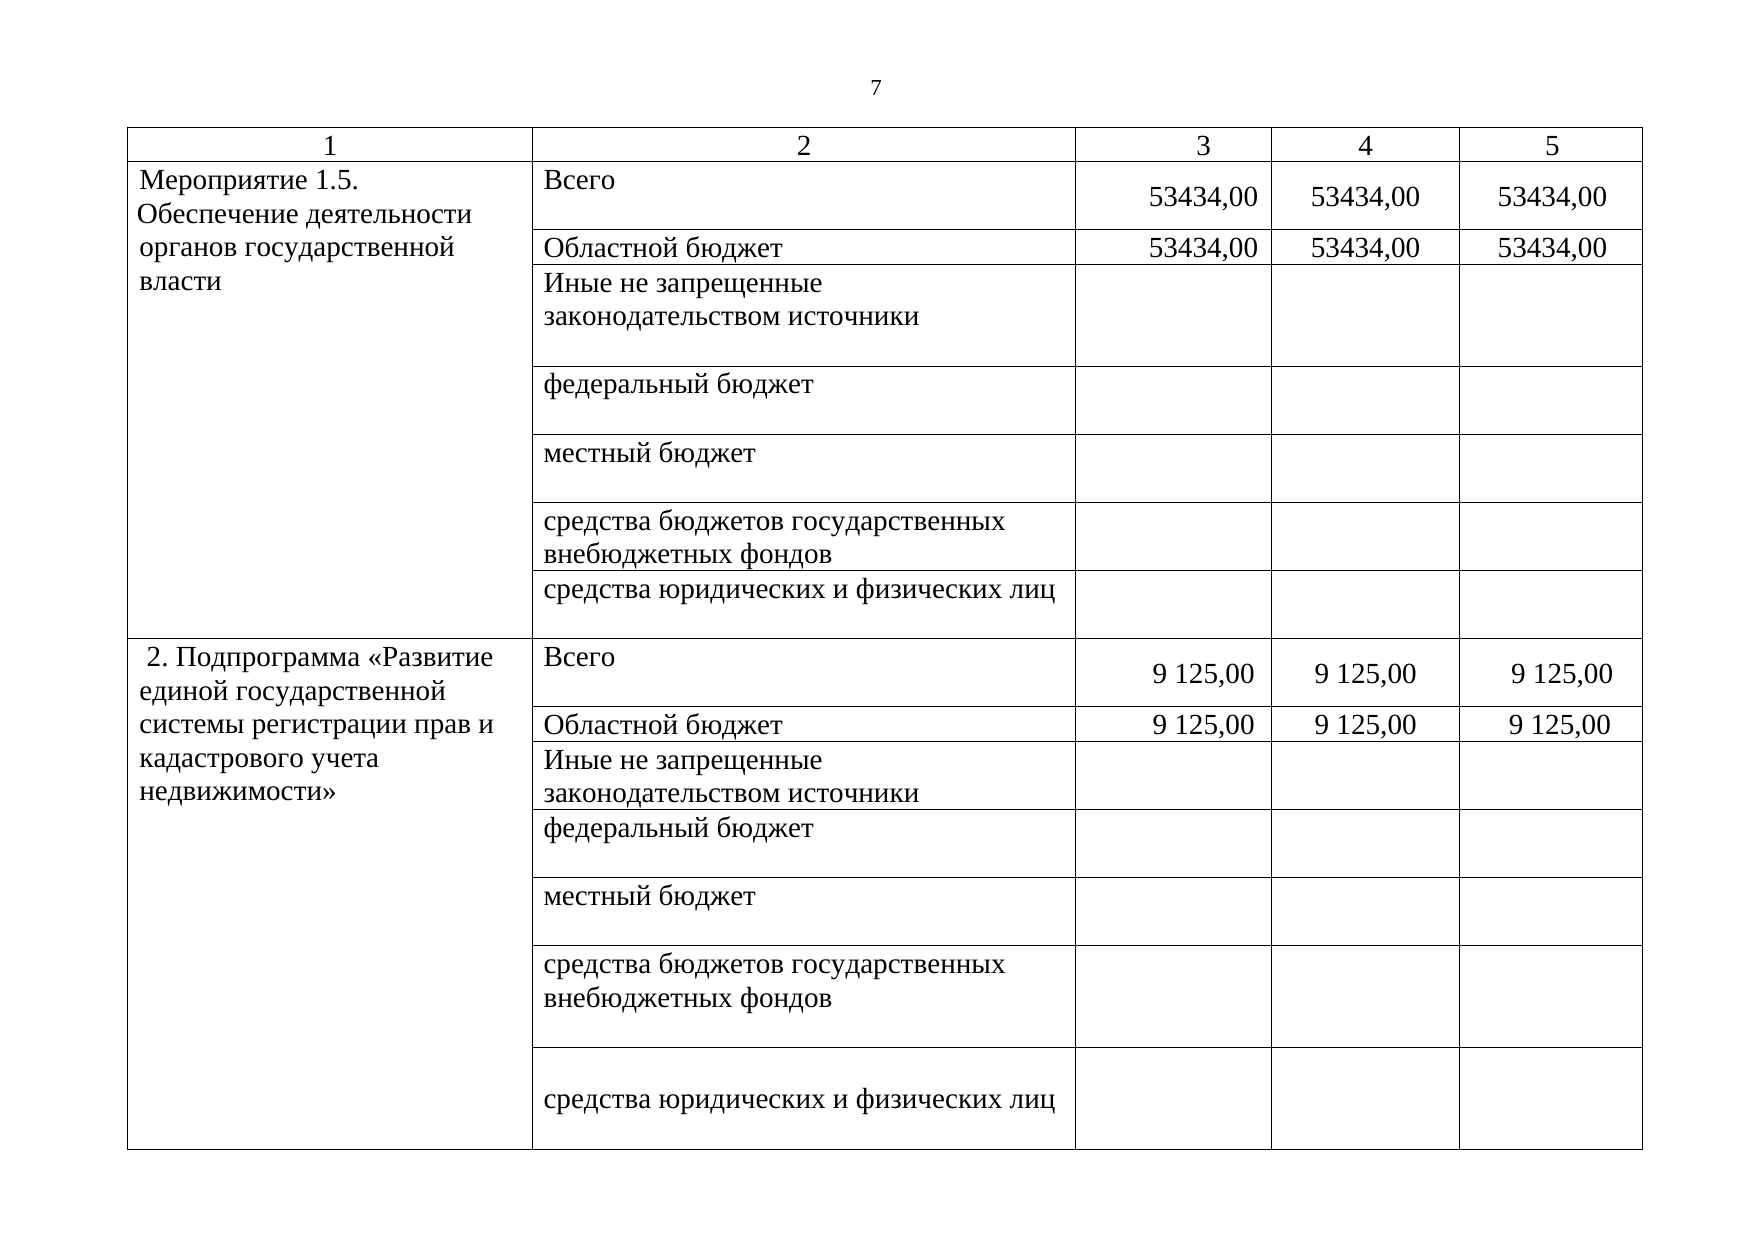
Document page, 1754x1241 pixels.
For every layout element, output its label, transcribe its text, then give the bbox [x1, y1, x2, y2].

table_cell Иные не запрещенные законодательством источники [533, 265, 1075, 366]
table_cell средства юридических и физических лиц [533, 1048, 1075, 1148]
table_cell [1272, 878, 1459, 945]
table_cell 5 [1460, 128, 1642, 161]
table_cell Областной бюджет [533, 707, 1075, 741]
table_cell 9 125,00 [1076, 639, 1271, 706]
table_cell 53434,00 [1272, 230, 1459, 264]
table_cell 53434,00 [1076, 230, 1271, 264]
table_cell 3 [1076, 128, 1271, 161]
table_cell Мероприятие 1.5. Обеспечение деятельности органов государственной власти [128, 162, 532, 638]
table_cell [1076, 265, 1271, 366]
table_cell [1272, 435, 1459, 502]
table_cell 9 125,00 [1272, 639, 1459, 706]
table_cell 1 [128, 128, 532, 161]
table_cell федеральный бюджет [533, 810, 1075, 877]
table_cell [1076, 367, 1271, 434]
table_cell [1272, 571, 1459, 638]
table_cell 9 125,00 [1460, 707, 1642, 741]
table_cell федеральный бюджет [533, 367, 1075, 434]
table_cell [1076, 878, 1271, 945]
table_cell [1076, 435, 1271, 502]
table_cell [1460, 367, 1642, 434]
table_cell Всего [533, 162, 1075, 229]
table_cell [1460, 810, 1642, 877]
table_cell средства бюджетов государственных внебюджетных фондов [533, 503, 1075, 570]
table_cell [1460, 946, 1642, 1047]
table_cell 53434,00 [1076, 162, 1271, 229]
table_cell [1460, 265, 1642, 366]
table_cell средства бюджетов государственных внебюджетных фондов [533, 946, 1075, 1047]
table_cell [1460, 503, 1642, 570]
table_cell [1076, 503, 1271, 570]
table_cell местный бюджет [533, 435, 1075, 502]
table_cell средства юридических и физических лиц [533, 571, 1075, 638]
table_cell местный бюджет [533, 878, 1075, 945]
table_cell [1272, 265, 1459, 366]
table_cell 9 125,00 [1076, 707, 1271, 741]
table_cell [1076, 1048, 1271, 1148]
table_cell [1460, 571, 1642, 638]
table_cell [1272, 503, 1459, 570]
table_cell [1460, 878, 1642, 945]
table_cell [1460, 435, 1642, 502]
table_cell [1272, 367, 1459, 434]
table_cell 4 [1272, 128, 1459, 161]
table_cell Областной бюджет [533, 230, 1075, 264]
table_cell 53434,00 [1460, 162, 1642, 229]
table_cell [1272, 742, 1459, 809]
table_cell [1076, 810, 1271, 877]
table_cell 9 125,00 [1272, 707, 1459, 741]
table_cell Всего [533, 639, 1075, 706]
table_cell [1272, 1048, 1459, 1148]
table_cell [1076, 946, 1271, 1047]
table_cell 2 [533, 128, 1075, 161]
table_cell [1272, 810, 1459, 877]
table_cell [1076, 571, 1271, 638]
table_cell [1460, 742, 1642, 809]
table_cell 9 125,00 [1460, 639, 1642, 706]
table_cell [1076, 742, 1271, 809]
table_cell 53434,00 [1272, 162, 1459, 229]
table_cell [1460, 1048, 1642, 1148]
table_cell 53434,00 [1460, 230, 1642, 264]
table_cell [1272, 946, 1459, 1047]
table_cell 2. Подпрограмма «Развитие единой государственной системы регистрации прав и кадастрового учета недвижимости» [128, 639, 532, 1148]
table_cell Иные не запрещенные законодательством источники [533, 742, 1075, 809]
